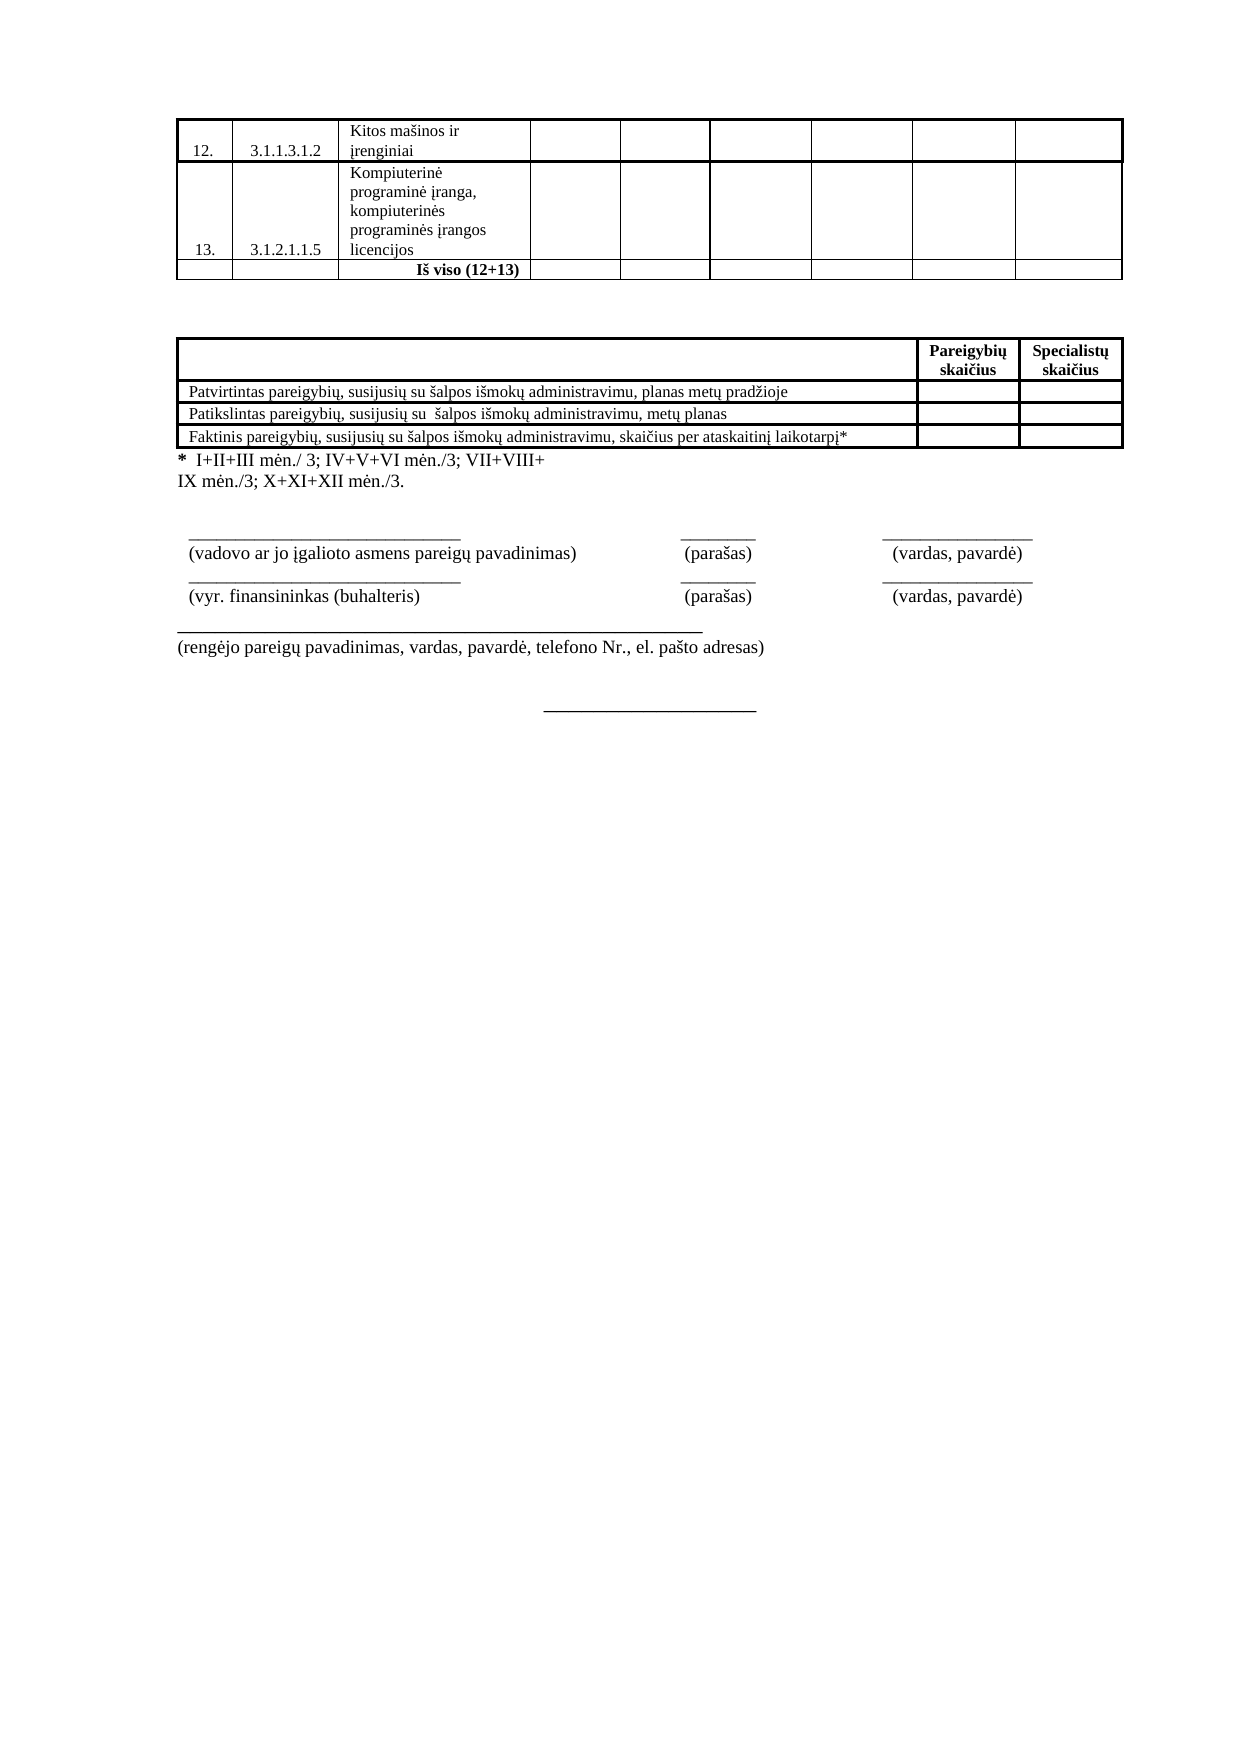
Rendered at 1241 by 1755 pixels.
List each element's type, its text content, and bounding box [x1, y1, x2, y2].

table_cell Iš viso (12+13) [339, 260, 530, 279]
table_cell [711, 260, 811, 279]
table_cell ________ (parašas) [643, 564, 793, 607]
table_cell [621, 163, 709, 258]
table_cell [531, 260, 620, 279]
table_cell 13. [178, 163, 232, 258]
table_cell Kitos mašinos ir įrenginiai [339, 121, 530, 159]
table_cell [812, 260, 912, 279]
table_cell [919, 426, 1018, 446]
text * I+II+III mėn./ 3; IV+V+VI mėn./3; VII+VIII+ IX mėn./3; X+XI+XII mėn./3. [177, 449, 1122, 492]
table_header Specialistų skaičius [1021, 340, 1121, 379]
table_cell [812, 121, 912, 159]
table_cell [621, 121, 709, 159]
table_cell [1016, 163, 1121, 258]
table_cell [233, 260, 338, 279]
text __________________________________________ [177, 607, 1122, 636]
table_cell [812, 163, 912, 258]
table_cell [531, 121, 620, 159]
table_cell 12. [179, 121, 232, 159]
table_cell [711, 163, 811, 258]
table_cell [1021, 404, 1121, 423]
text (rengėjo pareigų pavadinimas, vardas, pavardė, telefono Nr., el. pašto adresas) [177, 636, 1122, 657]
table_cell [1021, 382, 1121, 401]
table_header [179, 340, 916, 379]
table_cell Faktinis pareigybių, susijusių su šalpos išmokų administravimu, skaičius per ataskaitinį laikotarpį* [179, 426, 916, 446]
table_cell [1016, 260, 1121, 279]
table_cell 3.1.2.1.1.5 [233, 163, 338, 258]
table_cell Kompiuterinė programinė įranga, kompiuterinės programinės įrangos licencijos [339, 163, 530, 258]
table_cell [621, 260, 709, 279]
table_header Pareigybių skaičius [919, 340, 1018, 379]
table_cell [711, 121, 811, 159]
table_header _____________________________ (vadovo ar jo įgalioto asmens pareigų pavadinimas) [177, 521, 643, 564]
table_header ________________ (vardas, pavardė) [793, 521, 1122, 564]
table_cell [178, 260, 232, 279]
table_cell Patikslintas pareigybių, susijusių su šalpos išmokų administravimu, metų planas [179, 404, 916, 423]
table_cell [1016, 121, 1121, 159]
table_cell [531, 163, 620, 258]
table_cell [919, 382, 1018, 401]
text _________________ [177, 686, 1122, 715]
table_cell [913, 121, 1015, 159]
table_cell [913, 163, 1015, 258]
table_cell _____________________________ (vyr. finansininkas (buhalteris) [177, 564, 643, 607]
table_cell [913, 260, 1015, 279]
table_cell [1021, 426, 1121, 446]
table_cell 3.1.1.3.1.2 [233, 121, 338, 159]
table_cell Patvirtintas pareigybių, susijusių su šalpos išmokų administravimu, planas metų pradžioje [179, 382, 916, 401]
table_cell ________________ (vardas, pavardė) [793, 564, 1122, 607]
table_header ________ (parašas) [643, 521, 793, 564]
table_cell [919, 404, 1018, 423]
